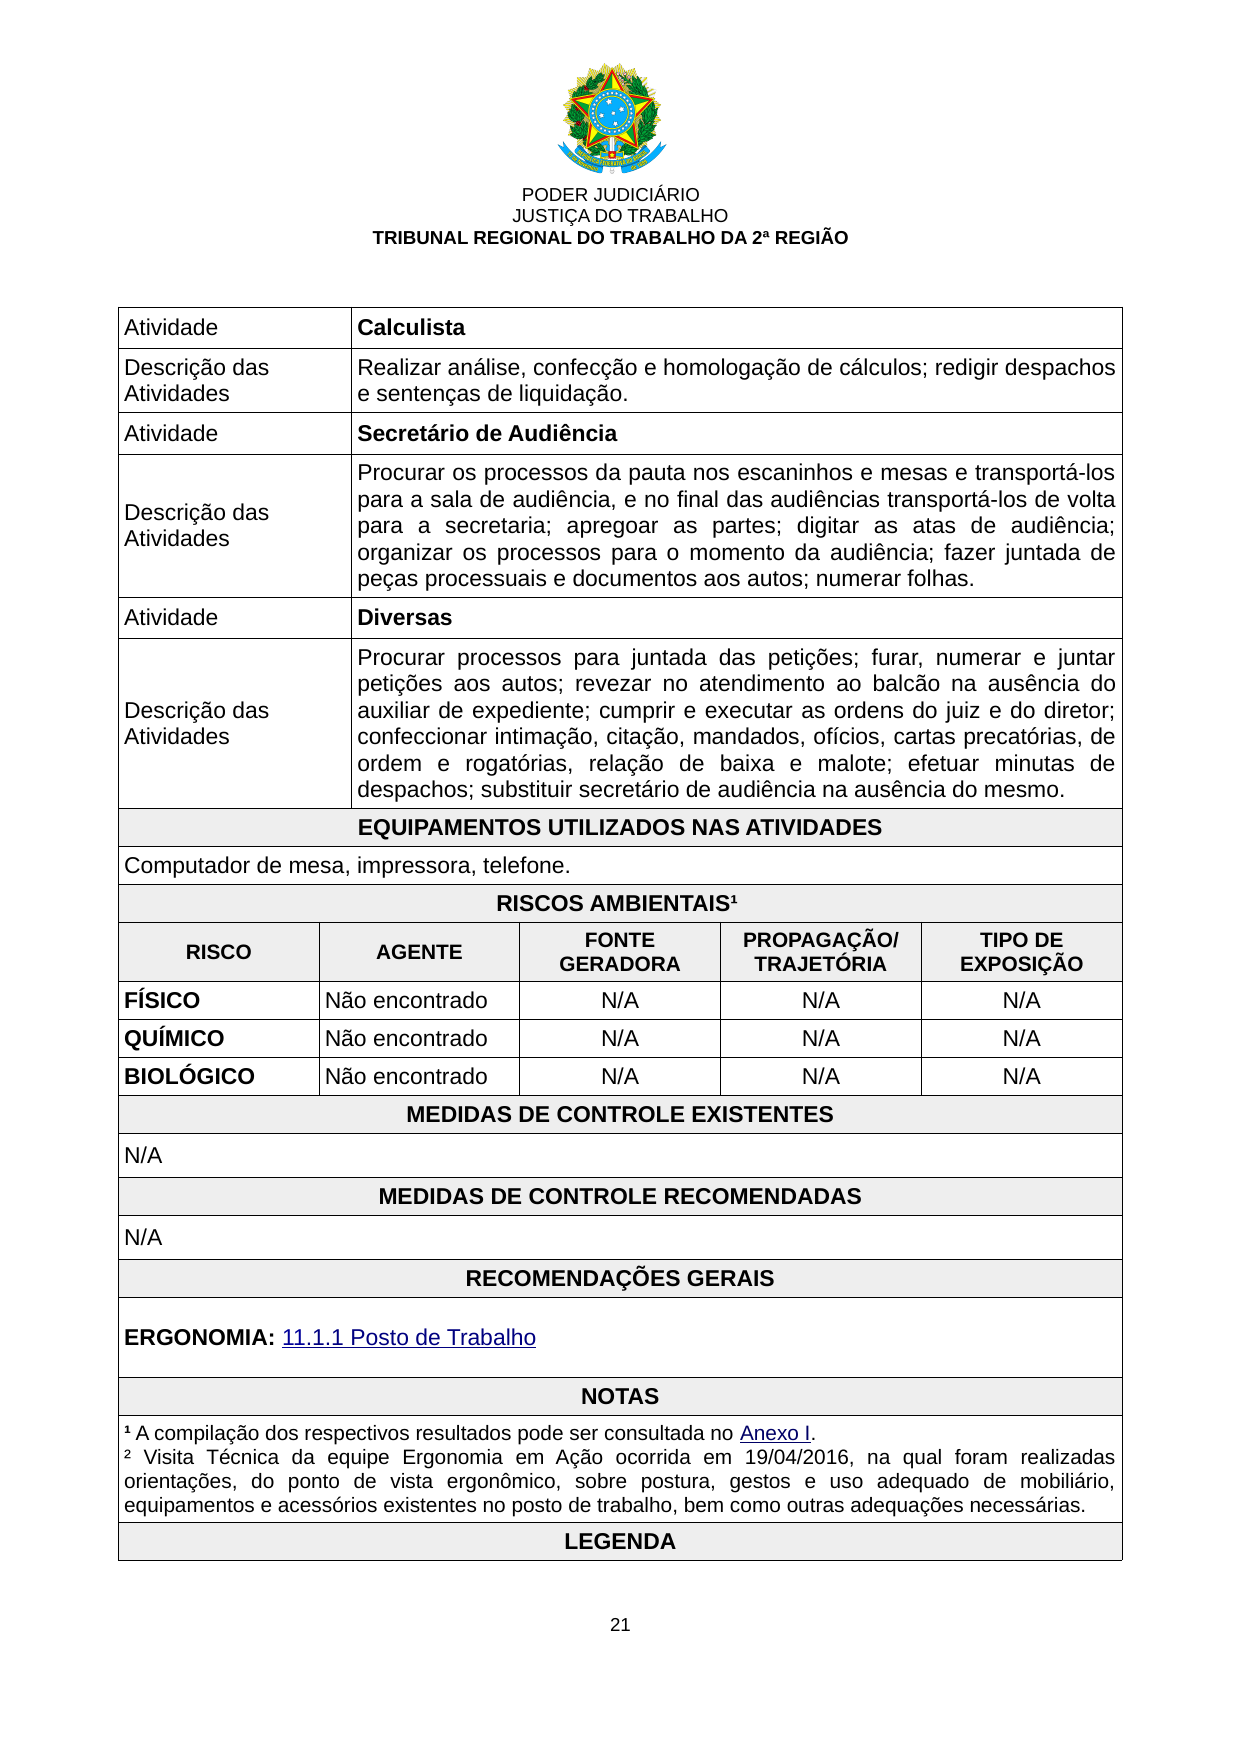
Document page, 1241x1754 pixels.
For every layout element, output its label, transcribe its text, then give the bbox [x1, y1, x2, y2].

table_cell ERGONOMIA: 11.1.1 Posto de Trabalho [119, 1298, 1122, 1377]
table_cell Computador de mesa, impressora, telefone. [119, 847, 1122, 884]
table_cell Atividade [119, 308, 351, 348]
table_cell Descrição das Atividades [119, 349, 351, 412]
table_cell QUÍMICO [119, 1020, 319, 1057]
table_cell MEDIDAS DE CONTROLE RECOMENDADAS [119, 1178, 1122, 1215]
table_cell N/A [721, 982, 921, 1019]
table_cell AGENTE [320, 923, 519, 981]
table_cell Não encontrado [320, 1020, 519, 1057]
table_cell N/A [520, 982, 720, 1019]
table_cell N/A [520, 1020, 720, 1057]
table_cell Descrição das Atividades [119, 455, 351, 597]
table_cell N/A [721, 1020, 921, 1057]
table_cell Não encontrado [320, 1058, 519, 1095]
table_cell N/A [922, 1020, 1122, 1057]
table_cell Atividade [119, 413, 351, 453]
table_cell RISCO [119, 923, 319, 981]
table_cell LEGENDA [119, 1523, 1122, 1560]
table_cell N/A [119, 1216, 1122, 1259]
table_cell Calculista [352, 308, 1122, 348]
table_cell Realizar análise, confecção e homologação de cálculos; redigir despachos e sentenças de liquidação. [352, 349, 1122, 412]
table_cell FONTE GERADORA [520, 923, 720, 981]
table_cell Descrição das Atividades [119, 639, 351, 808]
table_cell N/A [520, 1058, 720, 1095]
table_cell Diversas [352, 598, 1122, 638]
table_cell PROPAGAÇÃO/ TRAJETÓRIA [721, 923, 921, 981]
table_cell Procurar processos para juntada das petições; furar, numerar e juntar petições aos autos; revezar no atendimento ao balcão na ausência do auxiliar de expediente; cumprir e executar as ordens do juiz e do diretor; confeccionar intimação, citação, mandados, ofícios, cartas precatórias, de ordem e rogatórias, relação de baixa e malote; efetuar minutas de despachos; substituir secretário de audiência na ausência do mesmo. [352, 639, 1122, 808]
table_cell MEDIDAS DE CONTROLE EXISTENTES [119, 1096, 1122, 1133]
table_cell RISCOS AMBIENTAIS¹ [119, 885, 1122, 922]
table_cell TIPO DE EXPOSIÇÃO [922, 923, 1122, 981]
table_cell RECOMENDAÇÕES GERAIS [119, 1260, 1122, 1297]
table_cell FÍSICO [119, 982, 319, 1019]
table_cell N/A [922, 1058, 1122, 1095]
table_cell BIOLÓGICO [119, 1058, 319, 1095]
table_cell N/A [922, 982, 1122, 1019]
table_cell Secretário de Audiência [352, 413, 1122, 453]
table_cell EQUIPAMENTOS UTILIZADOS NAS ATIVIDADES [119, 809, 1122, 846]
table_cell N/A [119, 1134, 1122, 1177]
table_cell Não encontrado [320, 982, 519, 1019]
table_cell Atividade [119, 598, 351, 638]
table_cell N/A [721, 1058, 921, 1095]
table_cell Procurar os processos da pauta nos escaninhos e mesas e transportá-los para a sala de audiência, e no final das audiências transportá-los de volta para a secretaria; apregoar as partes; digitar as atas de audiência; organizar os processos para o momento da audiência; fazer juntada de peças processuais e documentos aos autos; numerar folhas. [352, 455, 1122, 597]
table_cell ¹ A compilação dos respectivos resultados pode ser consultada no Anexo I. ² Visita Técnica da equipe Ergonomia em Ação ocorrida em 19/04/2016, na qual foram realizadas orientações, do ponto de vista ergonômico, sobre postura, gestos e uso adequado de mobiliário, equipamentos e acessórios existentes no posto de trabalho, bem como outras adequações necessárias. [119, 1416, 1122, 1522]
table_cell NOTAS [119, 1378, 1122, 1415]
